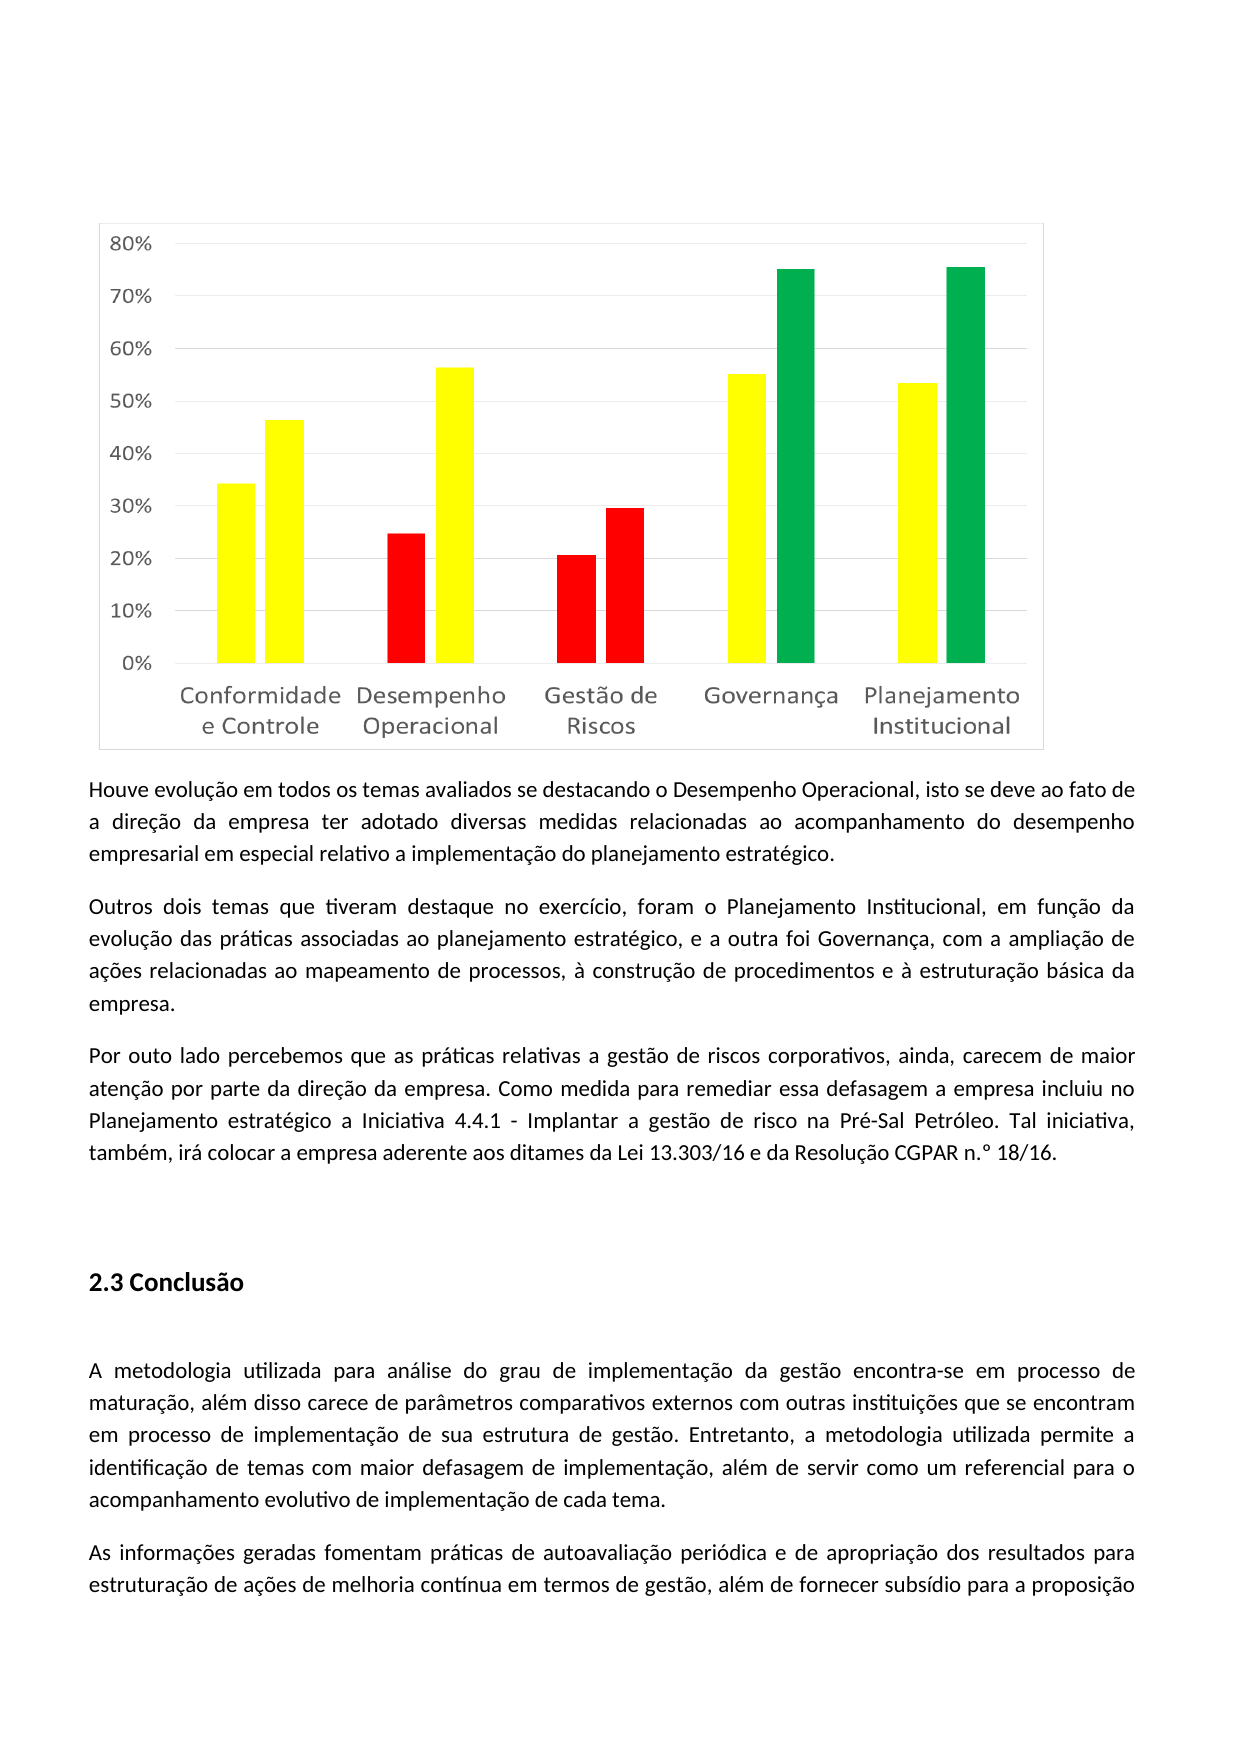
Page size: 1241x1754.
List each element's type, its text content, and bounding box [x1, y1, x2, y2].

text As informações geradas fomentam práticas de autoavaliação periódica e de apropriação dos resultados para estruturação de ações de melhoria contínua em termos de gestão, além de fornecer subsídio para a proposição [89, 1538, 1137, 1598]
subtitle 2.3 Conclusão [89, 1265, 1137, 1298]
text Por outo lado percebemos que as práticas relativas a gestão de riscos corporativos, ainda, carecem de maior atenção por parte da direção da empresa. Como medida para remediar essa defasagem a empresa incluiu no Planejamento estratégico a Iniciativa 4.4.1 - Implantar a gestão de risco na Pré-Sal Petróleo. Tal iniciativa, também, irá colocar a empresa aderente aos ditames da Lei 13.303/16 e da Resolução CGPAR n.º 18/16. [89, 1042, 1137, 1166]
text A metodologia utilizada para análise do grau de implementação da gestão encontra-se em processo de maturação, além disso carece de parâmetros comparativos externos com outras instituições que se encontram em processo de implementação de sua estrutura de gestão. Entretanto, a metodologia utilizada permite a identificação de temas com maior defasagem de implementação, além de servir como um referencial para o acompanhamento evolutivo de implementação de cada tema. [89, 1356, 1137, 1513]
text Outros dois temas que tiveram destaque no exercício, foram o Planejamento Institucional, em função da evolução das práticas associadas ao planejamento estratégico, e a outra foi Governança, com a ampliação de ações relacionadas ao mapeamento de processos, à construção de procedimentos e à estruturação básica da empresa. [89, 892, 1137, 1017]
text Houve evolução em todos os temas avaliados se destacando o Desempenho Operacional, isto se deve ao fato de a direção da empresa ter adotado diversas medidas relacionadas ao acompanhamento do desempenho empresarial em especial relativo a implementação do planejamento estratégico. [89, 775, 1137, 867]
